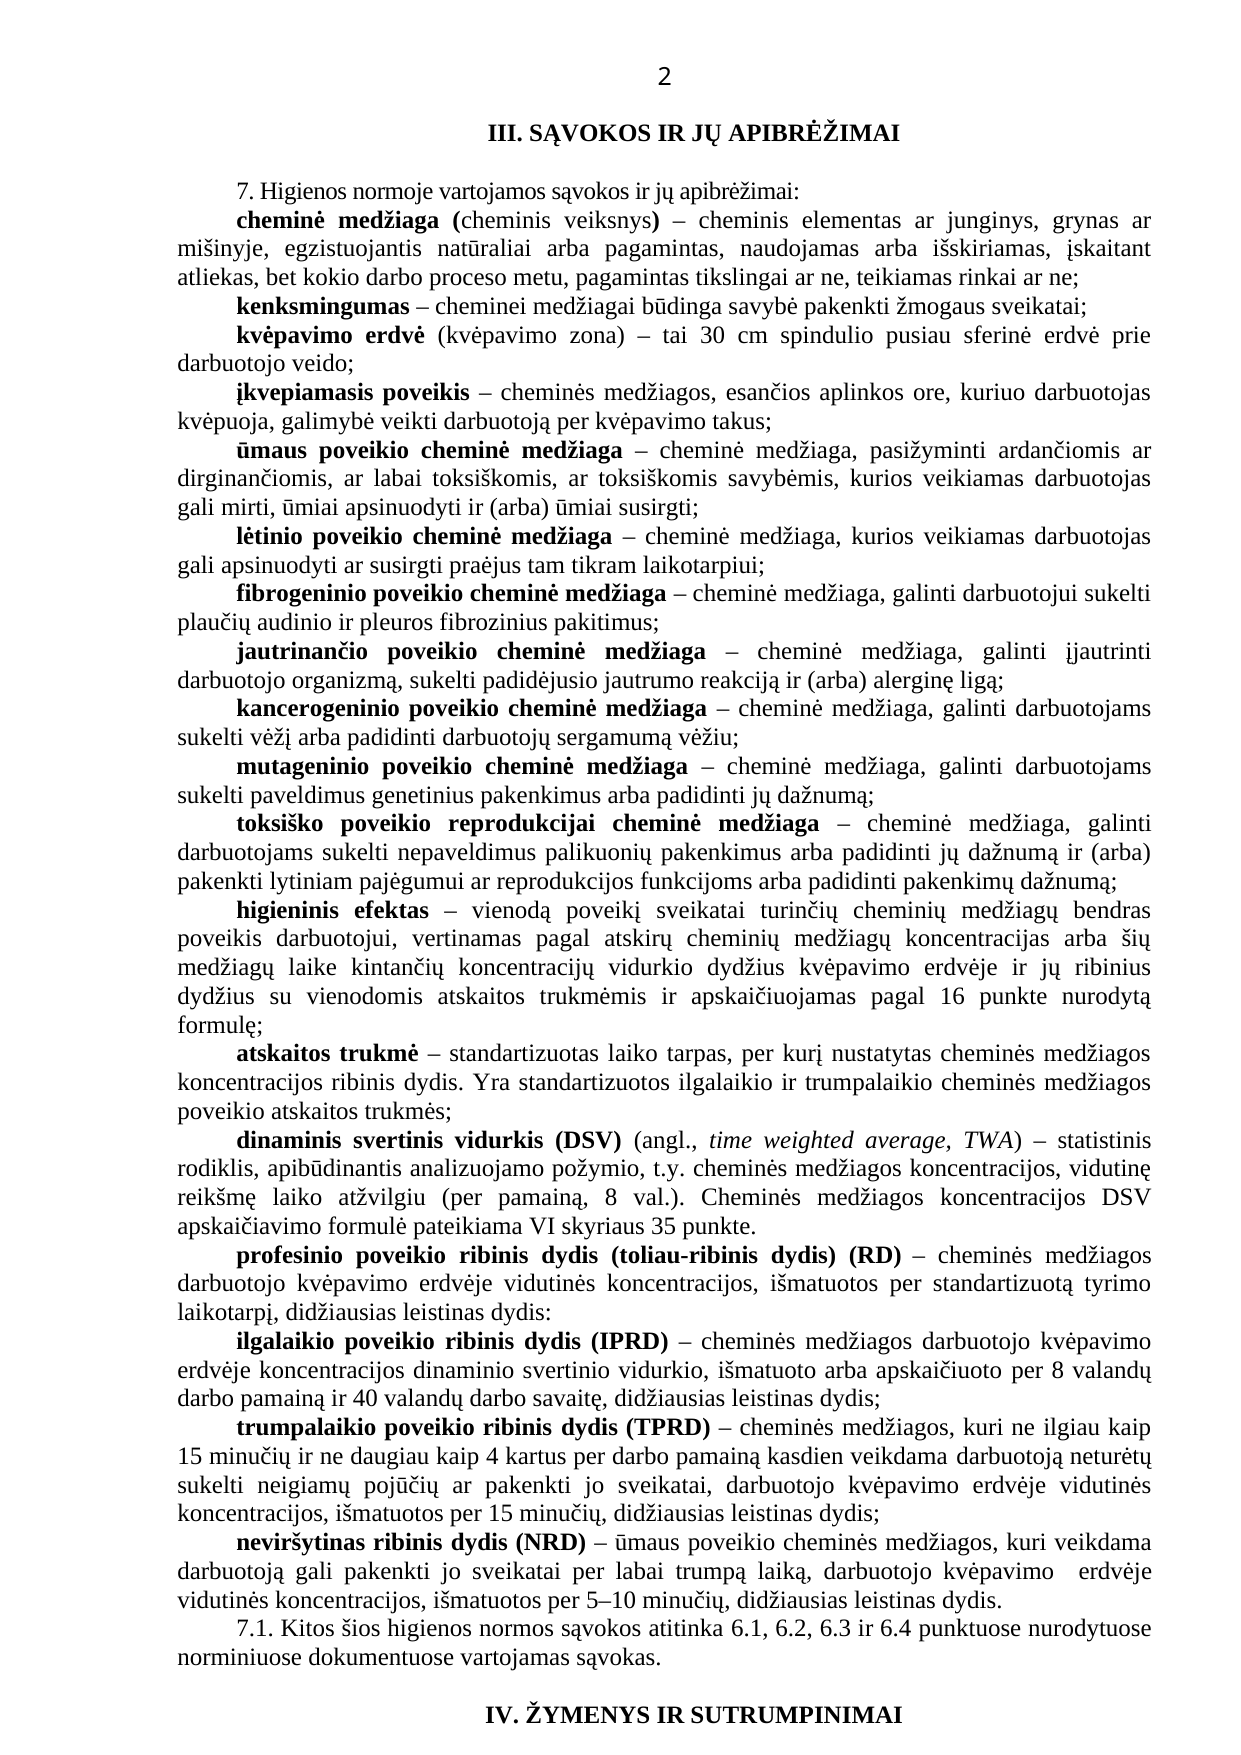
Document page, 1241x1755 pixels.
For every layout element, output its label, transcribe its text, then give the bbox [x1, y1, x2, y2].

subtitle III. SĄVOKOS IR JŲ APIBRĖŽIMAI [177, 118, 1152, 147]
text fibrogeninio poveikio cheminė medžiaga – cheminė medžiaga, galinti darbuotojui sukelti plaučių audinio ir pleuros fibrozinius pakitimus; [177, 578, 1152, 636]
text trumpalaikio poveikio ribinis dydis (TPRD) – cheminės medžiagos, kuri ne ilgiau kaip 15 minučių ir ne daugiau kaip 4 kartus per darbo pamainą kasdien veikdama darbuotoją neturėtų sukelti neigiamų pojūčių ar pakenkti jo sveikatai, darbuotojo kvėpavimo erdvėje vidutinės koncentracijos, išmatuotos per 15 minučių, didžiausias leistinas dydis; [177, 1412, 1152, 1527]
text mutageninio poveikio cheminė medžiaga – cheminė medžiaga, galinti darbuotojams sukelti paveldimus genetinius pakenkimus arba padidinti jų dažnumą; [177, 751, 1152, 808]
text neviršytinas ribinis dydis (NRD) – ūmaus poveikio cheminės medžiagos, kuri veikdama darbuotoją gali pakenkti jo sveikatai per labai trumpą laiką, darbuotojo kvėpavimo erdvėje vidutinės koncentracijos, išmatuotos per 5–10 minučių, didžiausias leistinas dydis. [177, 1527, 1152, 1613]
text kvėpavimo erdvė (kvėpavimo zona) – tai 30 cm spindulio pusiau sferinė erdvė prie darbuotojo veido; [177, 320, 1152, 377]
text 7. Higienos normoje vartojamos sąvokos ir jų apibrėžimai: [177, 176, 1152, 205]
text atskaitos trukmė – standartizuotas laiko tarpas, per kurį nustatytas cheminės medžiagos koncentracijos ribinis dydis. Yra standartizuotos ilgalaikio ir trumpalaikio cheminės medžiagos poveikio atskaitos trukmės; [177, 1038, 1152, 1125]
text jautrinančio poveikio cheminė medžiaga – cheminė medžiaga, galinti įjautrinti darbuotojo organizmą, sukelti padidėjusio jautrumo reakciją ir (arba) alerginę ligą; [177, 636, 1152, 693]
text ilgalaikio poveikio ribinis dydis (IPRD) – cheminės medžiagos darbuotojo kvėpavimo erdvėje koncentracijos dinaminio svertinio vidurkio, išmatuoto arba apskaičiuoto per 8 valandų darbo pamainą ir 40 valandų darbo savaitę, didžiausias leistinas dydis; [177, 1326, 1152, 1412]
text IV. ŽYMENYS IR SUTRUMPINIMAI [177, 1700, 1152, 1728]
text kancerogeninio poveikio cheminė medžiaga – cheminė medžiaga, galinti darbuotojams sukelti vėžį arba padidinti darbuotojų sergamumą vėžiu; [177, 693, 1152, 751]
text profesinio poveikio ribinis dydis (toliau-ribinis dydis) (RD) – cheminės medžiagos darbuotojo kvėpavimo erdvėje vidutinės koncentracijos, išmatuotos per standartizuotą tyrimo laikotarpį, didžiausias leistinas dydis: [177, 1240, 1152, 1326]
text ūmaus poveikio cheminė medžiaga – cheminė medžiaga, pasižyminti ardančiomis ar dirginančiomis, ar labai toksiškomis, ar toksiškomis savybėmis, kurios veikiamas darbuotojas gali mirti, ūmiai apsinuodyti ir (arba) ūmiai susirgti; [177, 435, 1152, 521]
text cheminė medžiaga (cheminis veiksnys) – cheminis elementas ar junginys, grynas ar mišinyje, egzistuojantis natūraliai arba pagamintas, naudojamas arba išskiriamas, įskaitant atliekas, bet kokio darbo proceso metu, pagamintas tikslingai ar ne, teikiamas rinkai ar ne; [177, 205, 1152, 291]
text 7.1. Kitos šios higienos normos sąvokos atitinka 6.1, 6.2, 6.3 ir 6.4 punktuose nurodytuose norminiuose dokumentuose vartojamas sąvokas. [177, 1613, 1152, 1671]
text lėtinio poveikio cheminė medžiaga – cheminė medžiaga, kurios veikiamas darbuotojas gali apsinuodyti ar susirgti praėjus tam tikram laikotarpiui; [177, 521, 1152, 578]
text kenksmingumas – cheminei medžiagai būdinga savybė pakenkti žmogaus sveikatai; [177, 291, 1152, 320]
text higieninis efektas – vienodą poveikį sveikatai turinčių cheminių medžiagų bendras poveikis darbuotojui, vertinamas pagal atskirų cheminių medžiagų koncentracijas arba šių medžiagų laike kintančių koncentracijų vidurkio dydžius kvėpavimo erdvėje ir jų ribinius dydžius su vienodomis atskaitos trukmėmis ir apskaičiuojamas pagal 16 punkte nurodytą formulę; [177, 895, 1152, 1038]
text toksiško poveikio reprodukcijai cheminė medžiaga – cheminė medžiaga, galinti darbuotojams sukelti nepaveldimus palikuonių pakenkimus arba padidinti jų dažnumą ir (arba) pakenkti lytiniam pajėgumui ar reprodukcijos funkcijoms arba padidinti pakenkimų dažnumą; [177, 808, 1152, 895]
text įkvepiamasis poveikis – cheminės medžiagos, esančios aplinkos ore, kuriuo darbuotojas kvėpuoja, galimybė veikti darbuotoją per kvėpavimo takus; [177, 377, 1152, 435]
text dinaminis svertinis vidurkis (DSV) (angl., time weighted average, TWA) – statistinis rodiklis, apibūdinantis analizuojamo požymio, t.y. cheminės medžiagos koncentracijos, vidutinę reikšmę laiko atžvilgiu (per pamainą, 8 val.). Cheminės medžiagos koncentracijos DSV apskaičiavimo formulė pateikiama VI skyriaus 35 punkte. [177, 1125, 1152, 1240]
